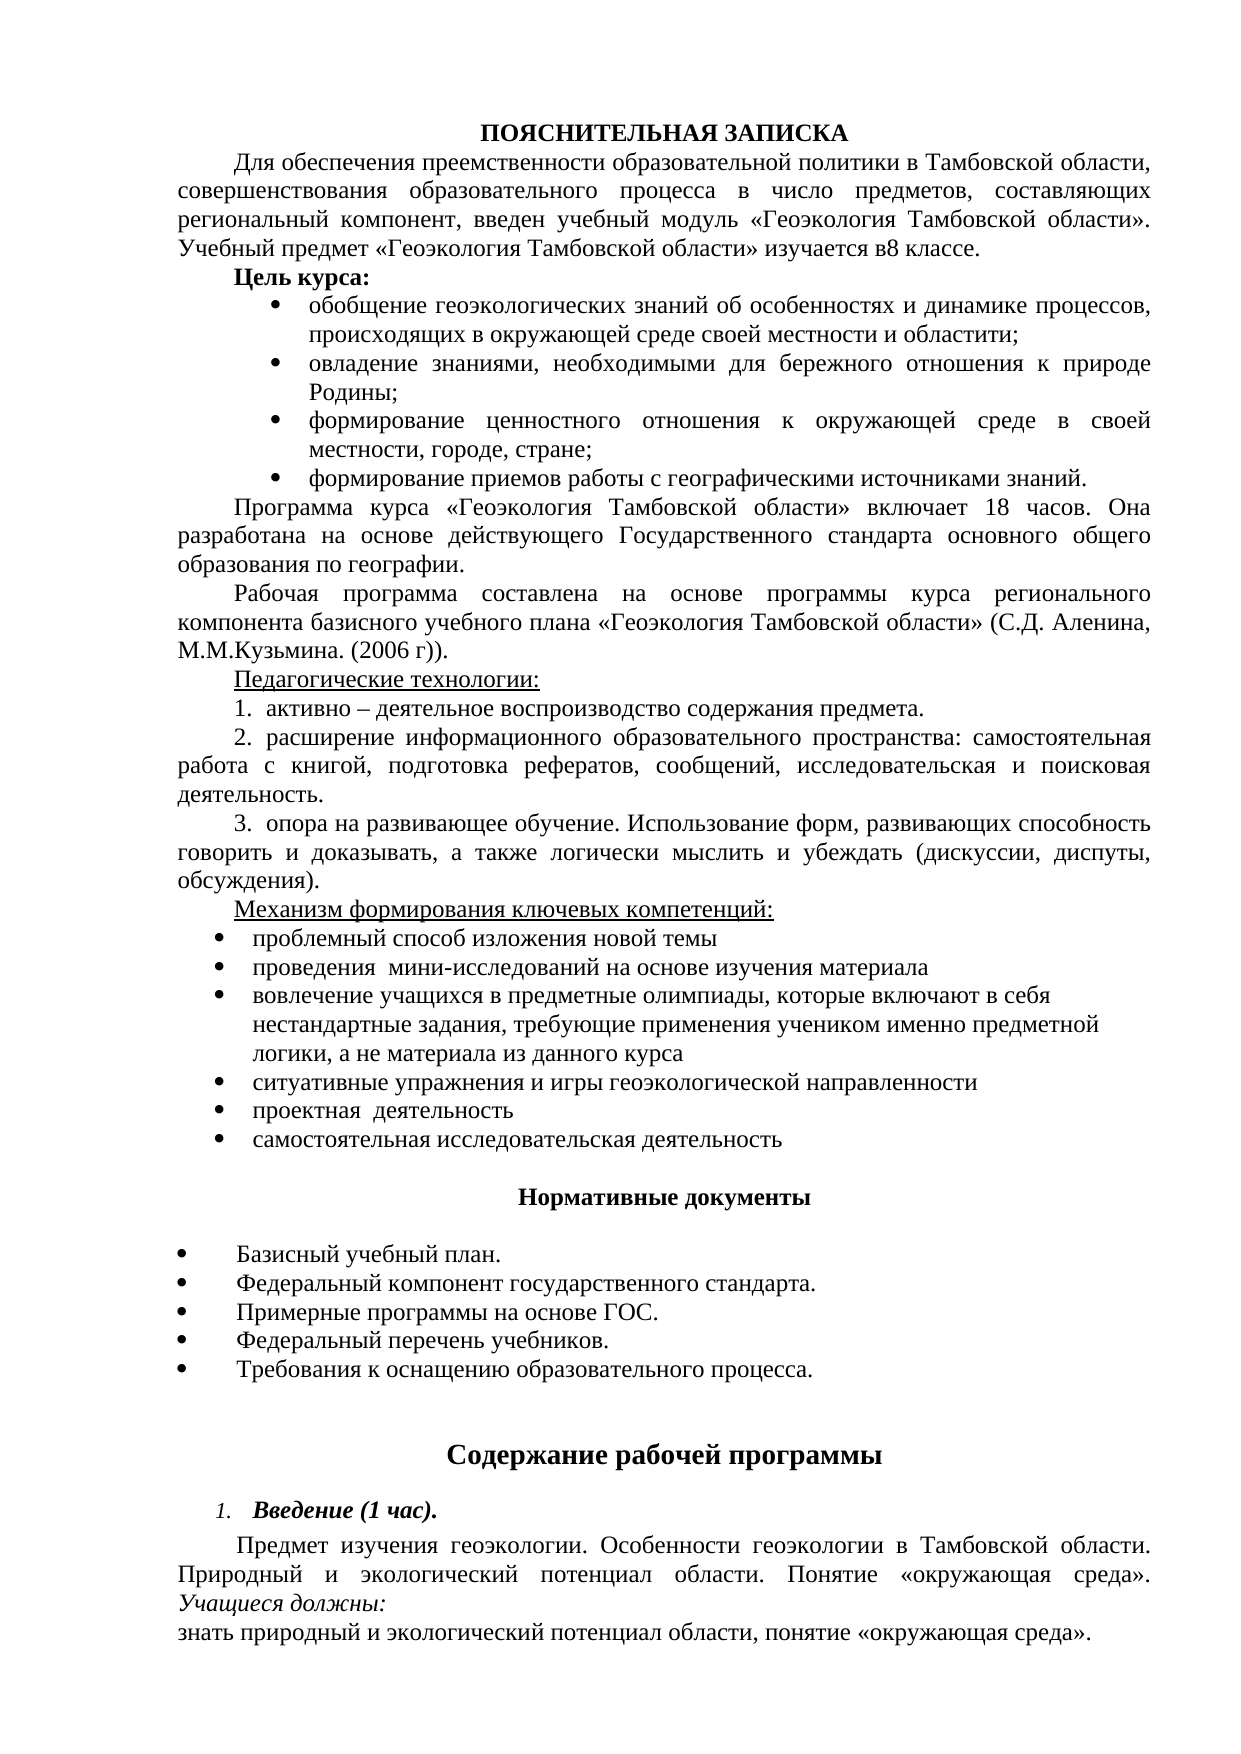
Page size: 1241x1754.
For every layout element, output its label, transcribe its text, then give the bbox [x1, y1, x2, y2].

list обобщение геоэкологических знаний об особенностях и динамике процессов, происходящих в окружающей среде своей местности и областити; [271, 291, 1152, 348]
text знать природный и экологический потенциал области, понятие «окружающая среда». [177, 1617, 1152, 1645]
list проведения мини-исследований на основе изучения материала [215, 952, 1152, 981]
list формирование ценностного отношения к окружающей среде в своей местности, городе, стране; [271, 406, 1152, 463]
text 1. активно – деятельное воспроизводство содержания предмета. [177, 693, 1152, 722]
text 3. опора на развивающее обучение. Использование форм, развивающих способность говорить и доказывать, а также логически мыслить и убеждать (дискуссии, диспуты, обсуждения). [177, 808, 1152, 894]
subtitle Введение (1 час). [215, 1495, 1152, 1524]
text Для обеспечения преемственности образовательной политики в Тамбовской области, совершенствования образовательного процесса в число предметов, составляющих региональный компонент, введен учебный модуль «Геоэкология Тамбовской области». Учебный предмет «Геоэкология Тамбовской области» изучается в8 классе. [177, 147, 1152, 262]
list Требования к оснащению образовательного процесса. [177, 1354, 1152, 1383]
list проблемный способ изложения новой темы [215, 923, 1152, 952]
text Рабочая программа составлена на основе программы курса регионального компонента базисного учебного плана «Геоэкология Тамбовской области» (С.Д. Аленина, М.М.Кузьмина. (2006 г)). [177, 578, 1152, 664]
text ПОЯСНИТЕЛЬНАЯ ЗАПИСКА [177, 118, 1152, 147]
text Предмет изучения геоэкологии. Особенности геоэкологии в Тамбовской области. Природный и экологический потенциал области. Понятие «окружающая среда». Учащиеся должны: [177, 1530, 1152, 1617]
text Цель курса: [177, 262, 1152, 291]
list Федеральный компонент государственного стандарта. [177, 1268, 1152, 1297]
list Примерные программы на основе ГОС. [177, 1297, 1152, 1326]
list вовлечение учащихся в предметные олимпиады, которые включают в себя нестандартные задания, требующие применения учеником именно предметной логики, а не материала из данного курса [215, 981, 1152, 1067]
text Механизм формирования ключевых компетенций: [177, 894, 1152, 923]
list самостоятельная исследовательская деятельность [215, 1124, 1152, 1153]
list ситуативные упражнения и игры геоэкологической направленности [215, 1067, 1152, 1096]
text Программа курса «Геоэкология Тамбовской области» включает 18 часов. Она разработана на основе действующего Государственного стандарта основного общего образования по географии. [177, 492, 1152, 578]
text Нормативные документы [177, 1182, 1152, 1211]
list Базисный учебный план. [177, 1239, 1152, 1268]
text 2. расширение информационного образовательного пространства: самостоятельная работа с книгой, подготовка рефератов, сообщений, исследовательская и поисковая деятельность. [177, 722, 1152, 808]
subtitle Содержание рабочей программы [177, 1437, 1152, 1470]
text Педагогические технологии: [177, 664, 1152, 693]
list формирование приемов работы с географическими источниками знаний. [271, 463, 1152, 492]
list овладение знаниями, необходимыми для бережного отношения к природе Родины; [271, 348, 1152, 406]
list Федеральный перечень учебников. [177, 1326, 1152, 1354]
list проектная деятельность [215, 1096, 1152, 1124]
